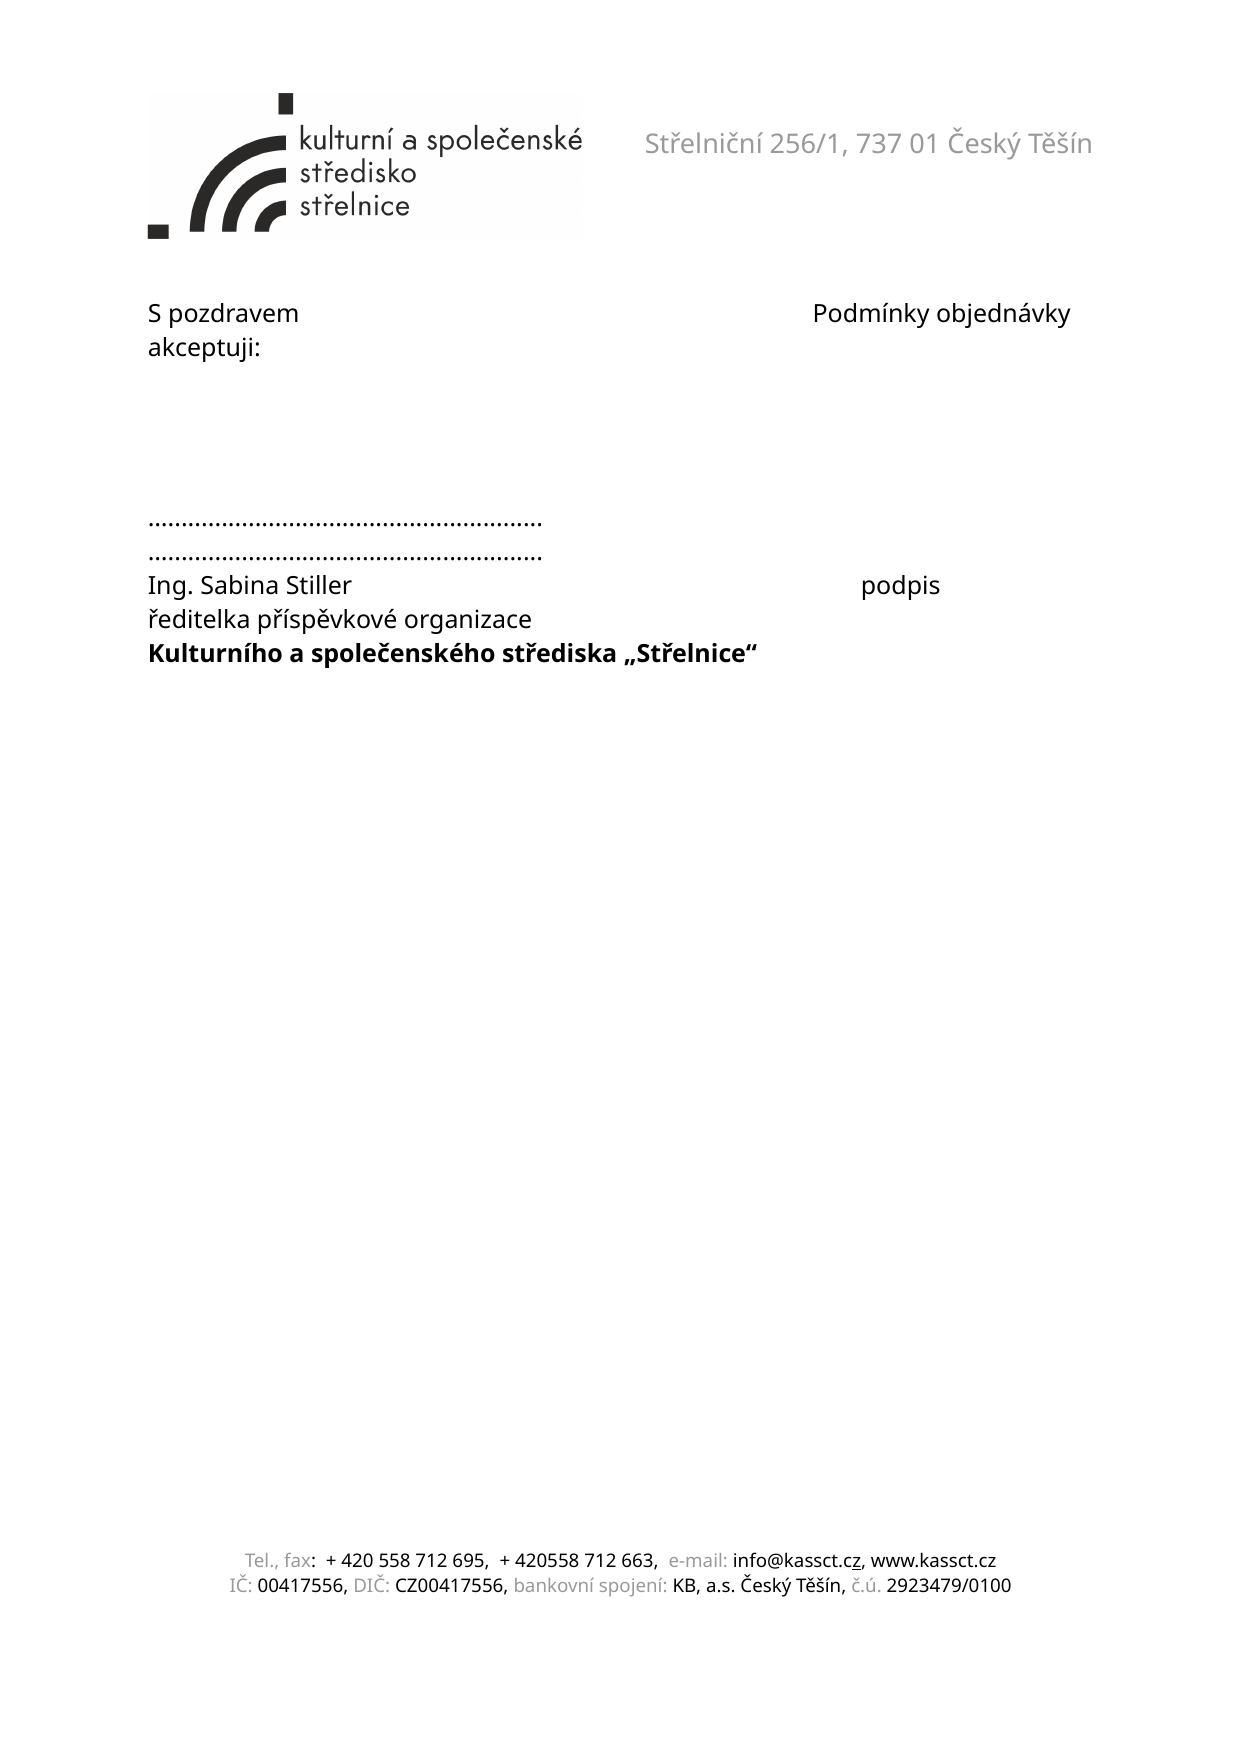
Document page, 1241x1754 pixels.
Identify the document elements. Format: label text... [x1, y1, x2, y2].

text Ing. Sabina Stiller podpis [148, 568, 1093, 602]
text S pozdravem Podmínky objednávky akceptuji: [148, 295, 1093, 363]
text …........................................................ …........................................................ [148, 500, 1093, 568]
text Kulturního a společenského střediska „Střelnice“ [148, 636, 1093, 670]
text ředitelka příspěvkové organizace [148, 602, 1093, 636]
